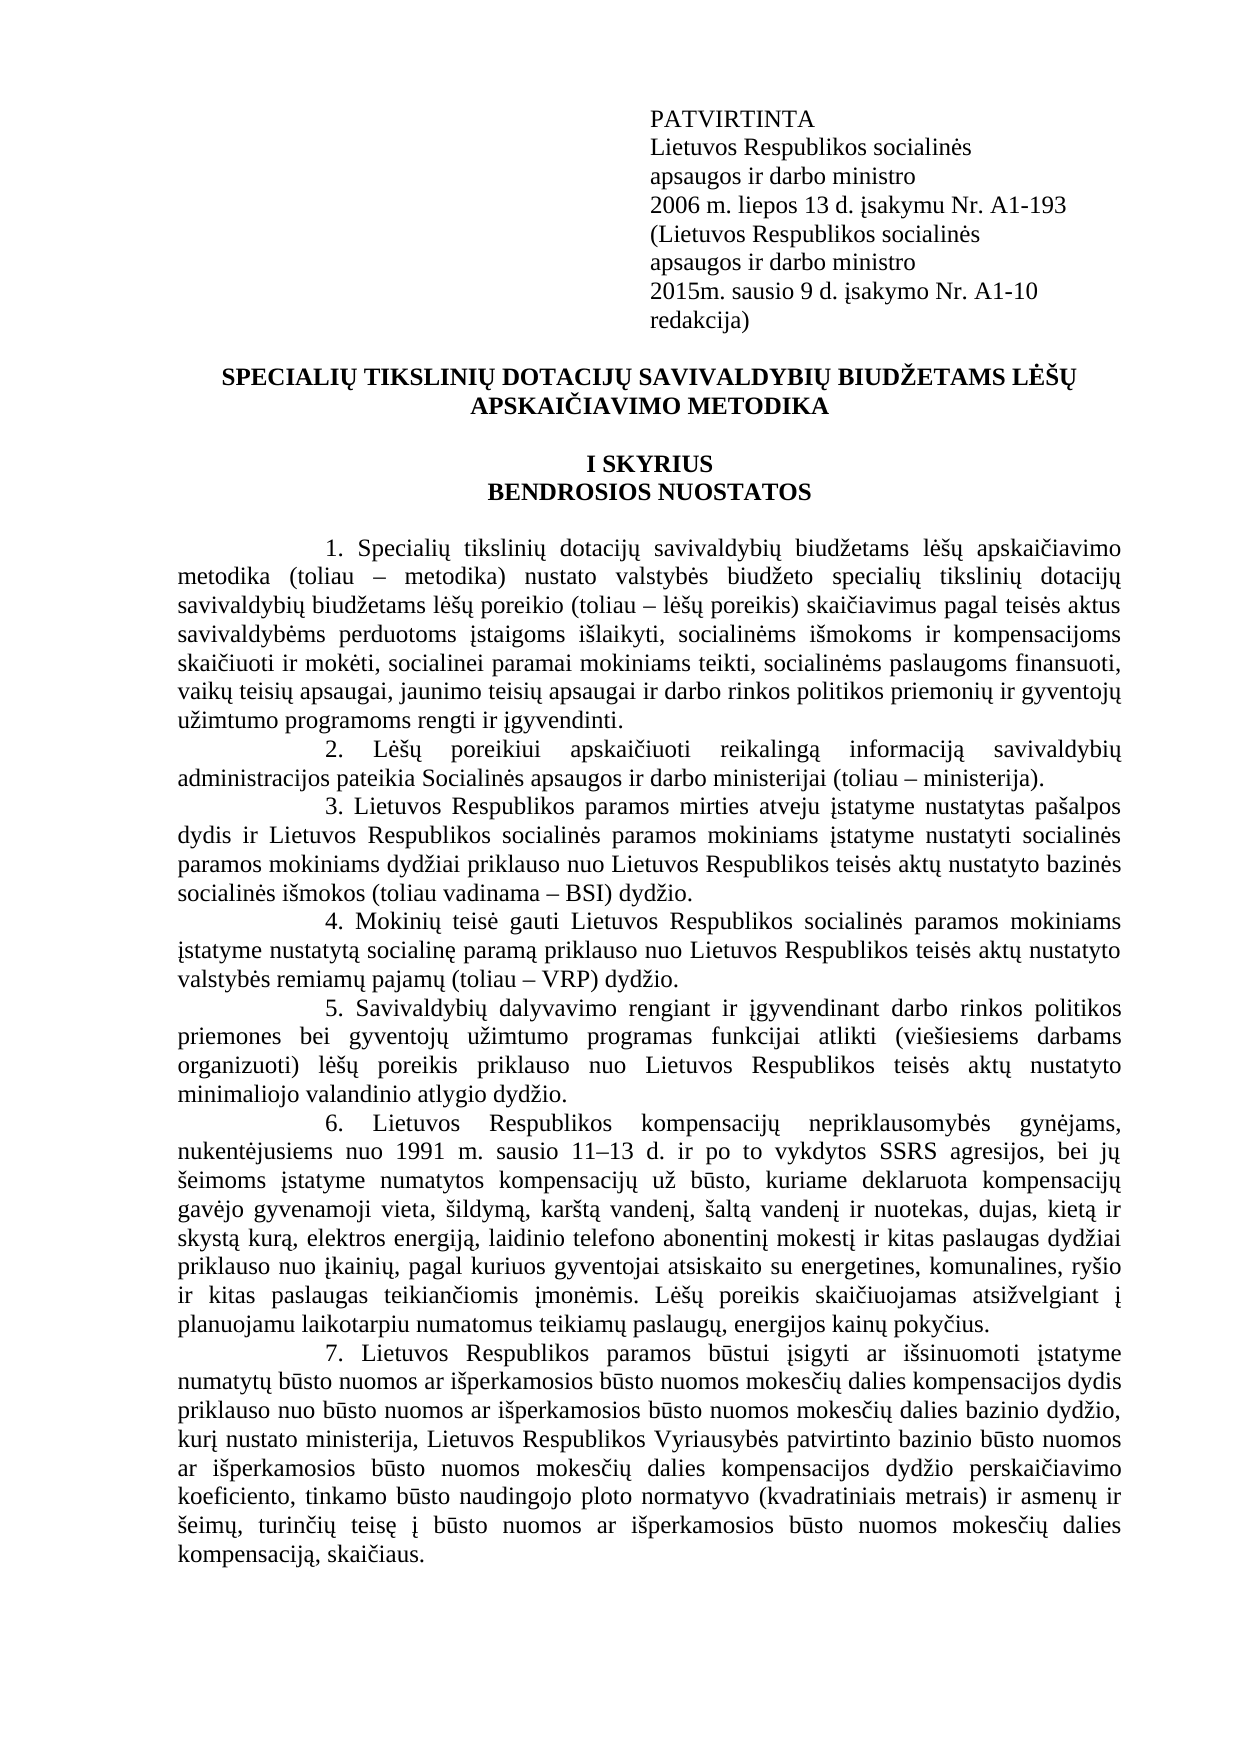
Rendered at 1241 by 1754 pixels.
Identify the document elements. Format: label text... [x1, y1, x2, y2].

text 2. Lėšų poreikiui apskaičiuoti reikalingą informaciją savivaldybių administracijos pateikia Socialinės apsaugos ir darbo ministerijai (toliau – ministerija). [177, 734, 1122, 791]
text 2006 m. liepos 13 d. įsakymu Nr. A1-193 [650, 190, 1122, 219]
text 3. Lietuvos Respublikos paramos mirties atveju įstatyme nustatytas pašalpos dydis ir Lietuvos Respublikos socialinės paramos mokiniams įstatyme nustatyti socialinės paramos mokiniams dydžiai priklauso nuo Lietuvos Respublikos teisės aktų nustatyto bazinės socialinės išmokos (toliau vadinama – BSI) dydžio. [177, 791, 1122, 906]
text 6. Lietuvos Respublikos kompensacijų nepriklausomybės gynėjams, nukentėjusiems nuo 1991 m. sausio 11–13 d. ir po to vykdytos SSRS agresijos, bei jų šeimoms įstatyme numatytos kompensacijų už būsto, kuriame deklaruota kompensacijų gavėjo gyvenamoji vieta, šildymą, karštą vandenį, šaltą vandenį ir nuotekas, dujas, kietą ir skystą kurą, elektros energiją, laidinio telefono abonentinį mokestį ir kitas paslaugas dydžiai priklauso nuo įkainių, pagal kuriuos gyventojai atsiskaito su energetines, komunalines, ryšio ir kitas paslaugas teikiančiomis įmonėmis. Lėšų poreikis skaičiuojamas atsižvelgiant į planuojamu laikotarpiu numatomus teikiamų paslaugų, energijos kainų pokyčius. [177, 1108, 1122, 1338]
text 5. Savivaldybių dalyvavimo rengiant ir įgyvendinant darbo rinkos politikos priemones bei gyventojų užimtumo programas funkcijai atlikti (viešiesiems darbams organizuoti) lėšų poreikis priklauso nuo Lietuvos Respublikos teisės aktų nustatyto minimaliojo valandinio atlygio dydžio. [177, 993, 1122, 1108]
text (Lietuvos Respublikos socialinės [650, 219, 1122, 247]
text redakcija) [650, 305, 1122, 334]
text 4. Mokinių teisė gauti Lietuvos Respublikos socialinės paramos mokiniams įstatyme nustatytą socialinę paramą priklauso nuo Lietuvos Respublikos teisės aktų nustatyto valstybės remiamų pajamų (toliau – VRP) dydžio. [177, 906, 1122, 993]
text 7. Lietuvos Respublikos paramos būstui įsigyti ar išsinuomoti įstatyme numatytų būsto nuomos ar išperkamosios būsto nuomos mokesčių dalies kompensacijos dydis priklauso nuo būsto nuomos ar išperkamosios būsto nuomos mokesčių dalies bazinio dydžio, kurį nustato ministerija, Lietuvos Respublikos Vyriausybės patvirtinto bazinio būsto nuomos ar išperkamosios būsto nuomos mokesčių dalies kompensacijos dydžio perskaičiavimo koeficiento, tinkamo būsto naudingojo ploto normatyvo (kvadratiniais metrais) ir asmenų ir šeimų, turinčių teisę į būsto nuomos ar išperkamosios būsto nuomos mokesčių dalies kompensaciją, skaičiaus. [177, 1338, 1122, 1568]
text BENDROSIOS NUOSTATOS [177, 477, 1122, 506]
text apsaugos ir darbo ministro [650, 161, 1122, 190]
text PATVIRTINTA [650, 104, 1122, 132]
text Lietuvos Respublikos socialinės [650, 132, 1122, 161]
text 2015m. sausio 9 d. įsakymo Nr. A1-10 [650, 276, 1122, 305]
text 1. Specialių tikslinių dotacijų savivaldybių biudžetams lėšų apskaičiavimo metodika (toliau – metodika) nustato valstybės biudžeto specialių tikslinių dotacijų savivaldybių biudžetams lėšų poreikio (toliau – lėšų poreikis) skaičiavimus pagal teisės aktus savivaldybėms perduotoms įstaigoms išlaikyti, socialinėms išmokoms ir kompensacijoms skaičiuoti ir mokėti, socialinei paramai mokiniams teikti, socialinėms paslaugoms finansuoti, vaikų teisių apsaugai, jaunimo teisių apsaugai ir darbo rinkos politikos priemonių ir gyventojų užimtumo programoms rengti ir įgyvendinti. [177, 533, 1122, 734]
text apsaugos ir darbo ministro [650, 247, 1122, 276]
text SPECIALIŲ TIKSLINIŲ DOTACIJŲ SAVIVALDYBIŲ BIUDŽETAMS LĖŠŲ APSKAIČIAVIMO METODIKA [177, 362, 1122, 420]
text I SKYRIUS [177, 449, 1122, 477]
